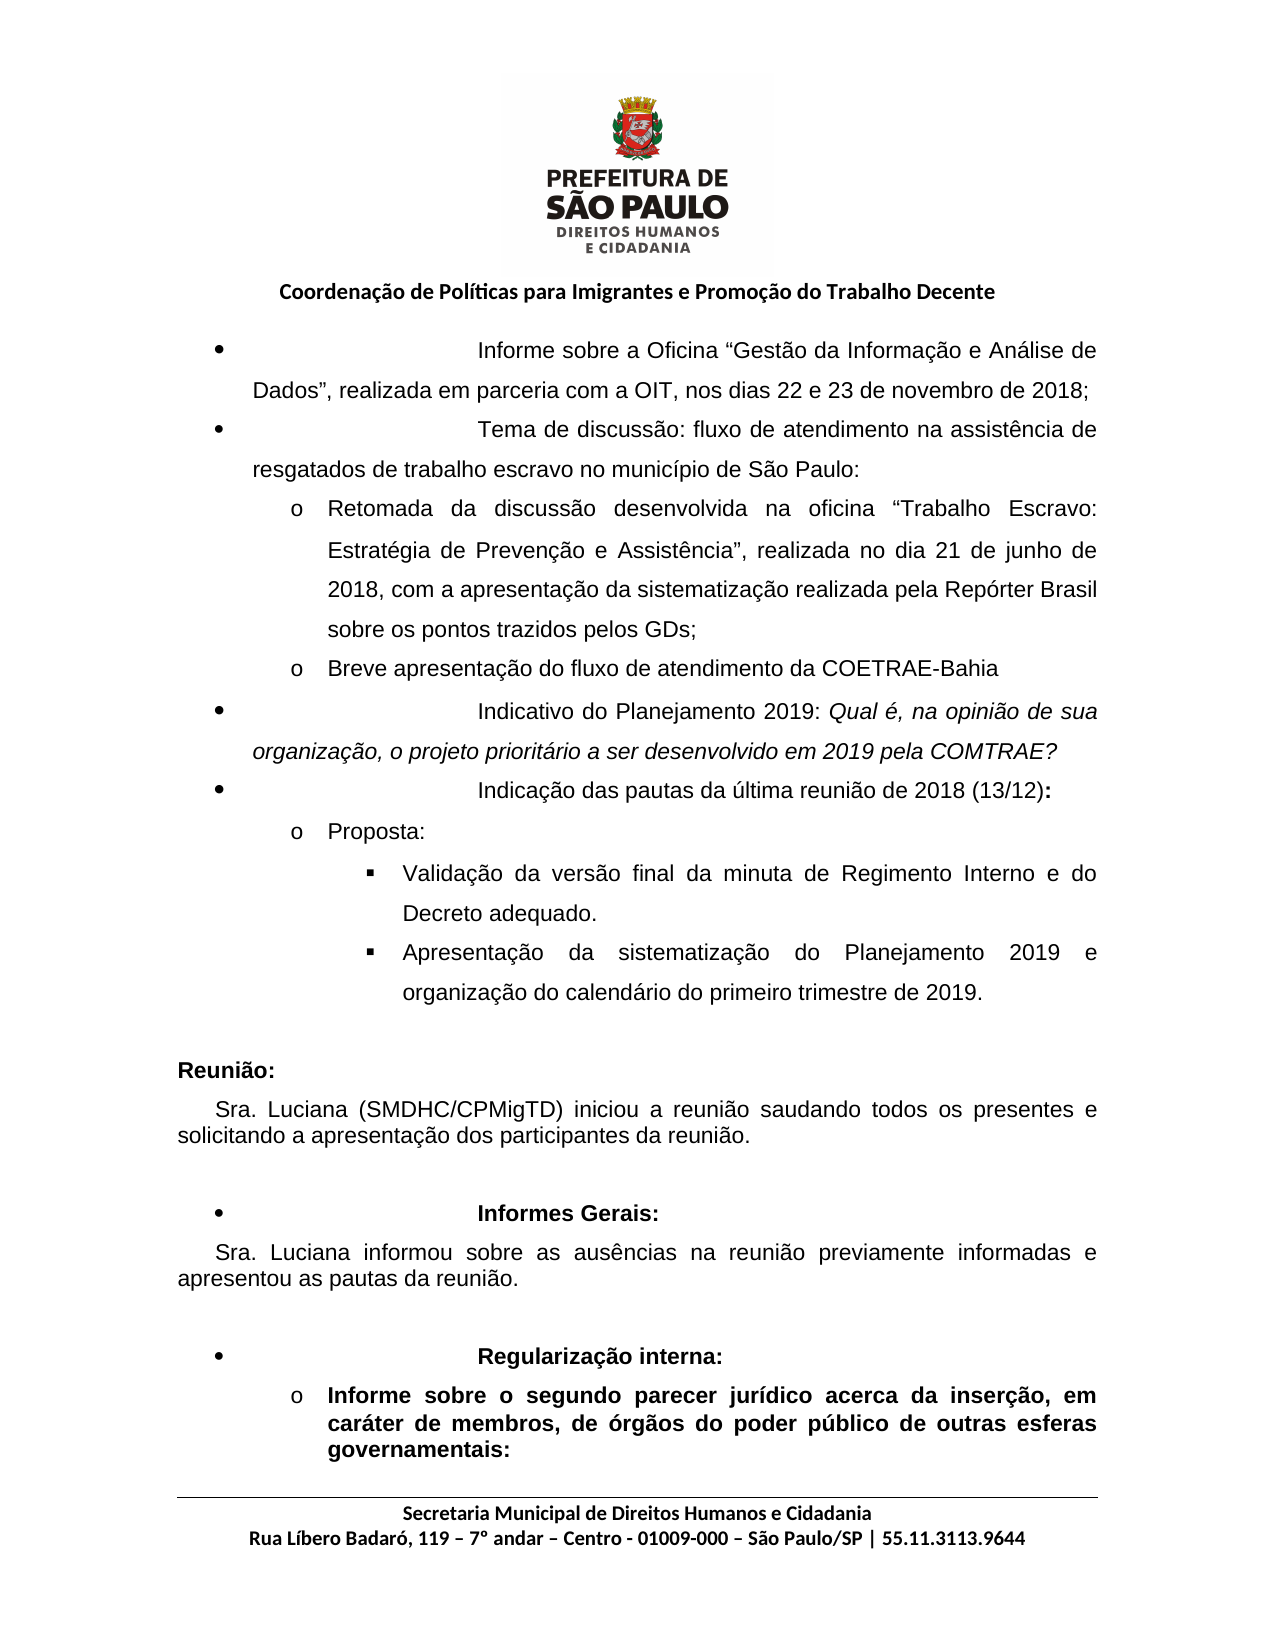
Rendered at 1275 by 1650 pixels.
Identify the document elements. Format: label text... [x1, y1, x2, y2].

list Retomada da discussão desenvolvida na oficina “Trabalho Escravo: Estratégia de Prevenção e Assistência”, realizada no dia 21 de junho de 2018, com a apresentação da sistematização realizada pela Repórter Brasil sobre os pontos trazidos pelos GDs; [290, 495, 1098, 642]
list Validação da versão final da minuta de Regimento Interno e do Decreto adequado. [365, 860, 1098, 926]
list Informes Gerais: [215, 1200, 1098, 1226]
list Breve apresentação do fluxo de atendimento da COETRAE-Bahia [290, 655, 1098, 684]
list Tema de discussão: fluxo de atendimento na assistência de resgatados de trabalho escravo no município de São Paulo: [215, 416, 1098, 482]
text Sra. Luciana (SMDHC/CPMigTD) iniciou a reunião saudando todos os presentes e solicitando a apresentação dos participantes da reunião. [177, 1096, 1098, 1148]
picture [501, 73, 774, 277]
list Informe sobre o segundo parecer jurídico acerca da inserção, em caráter de membros, de órgãos do poder público de outras esferas governamentais: [290, 1382, 1098, 1463]
list Indicativo do Planejamento 2019: Qual é, na opinião de sua organização, o projeto prioritário a ser desenvolvido em 2019 pela COMTRAE? [215, 698, 1098, 764]
list Indicação das pautas da última reunião de 2018 (13/12): [215, 777, 1098, 804]
text Reunião: [177, 1057, 1098, 1083]
list Apresentação da sistematização do Planejamento 2019 e organização do calendário do primeiro trimestre de 2019. [365, 939, 1098, 1005]
list Regularização interna: [215, 1343, 1098, 1369]
list Informe sobre a Oficina “Gestão da Informação e Análise de Dados”, realizada em parceria com a OIT, nos dias 22 e 23 de novembro de 2018; [215, 337, 1098, 403]
text Sra. Luciana informou sobre as ausências na reunião previamente informadas e apresentou as pautas da reunião. [177, 1239, 1098, 1291]
list Proposta: [290, 818, 1098, 846]
